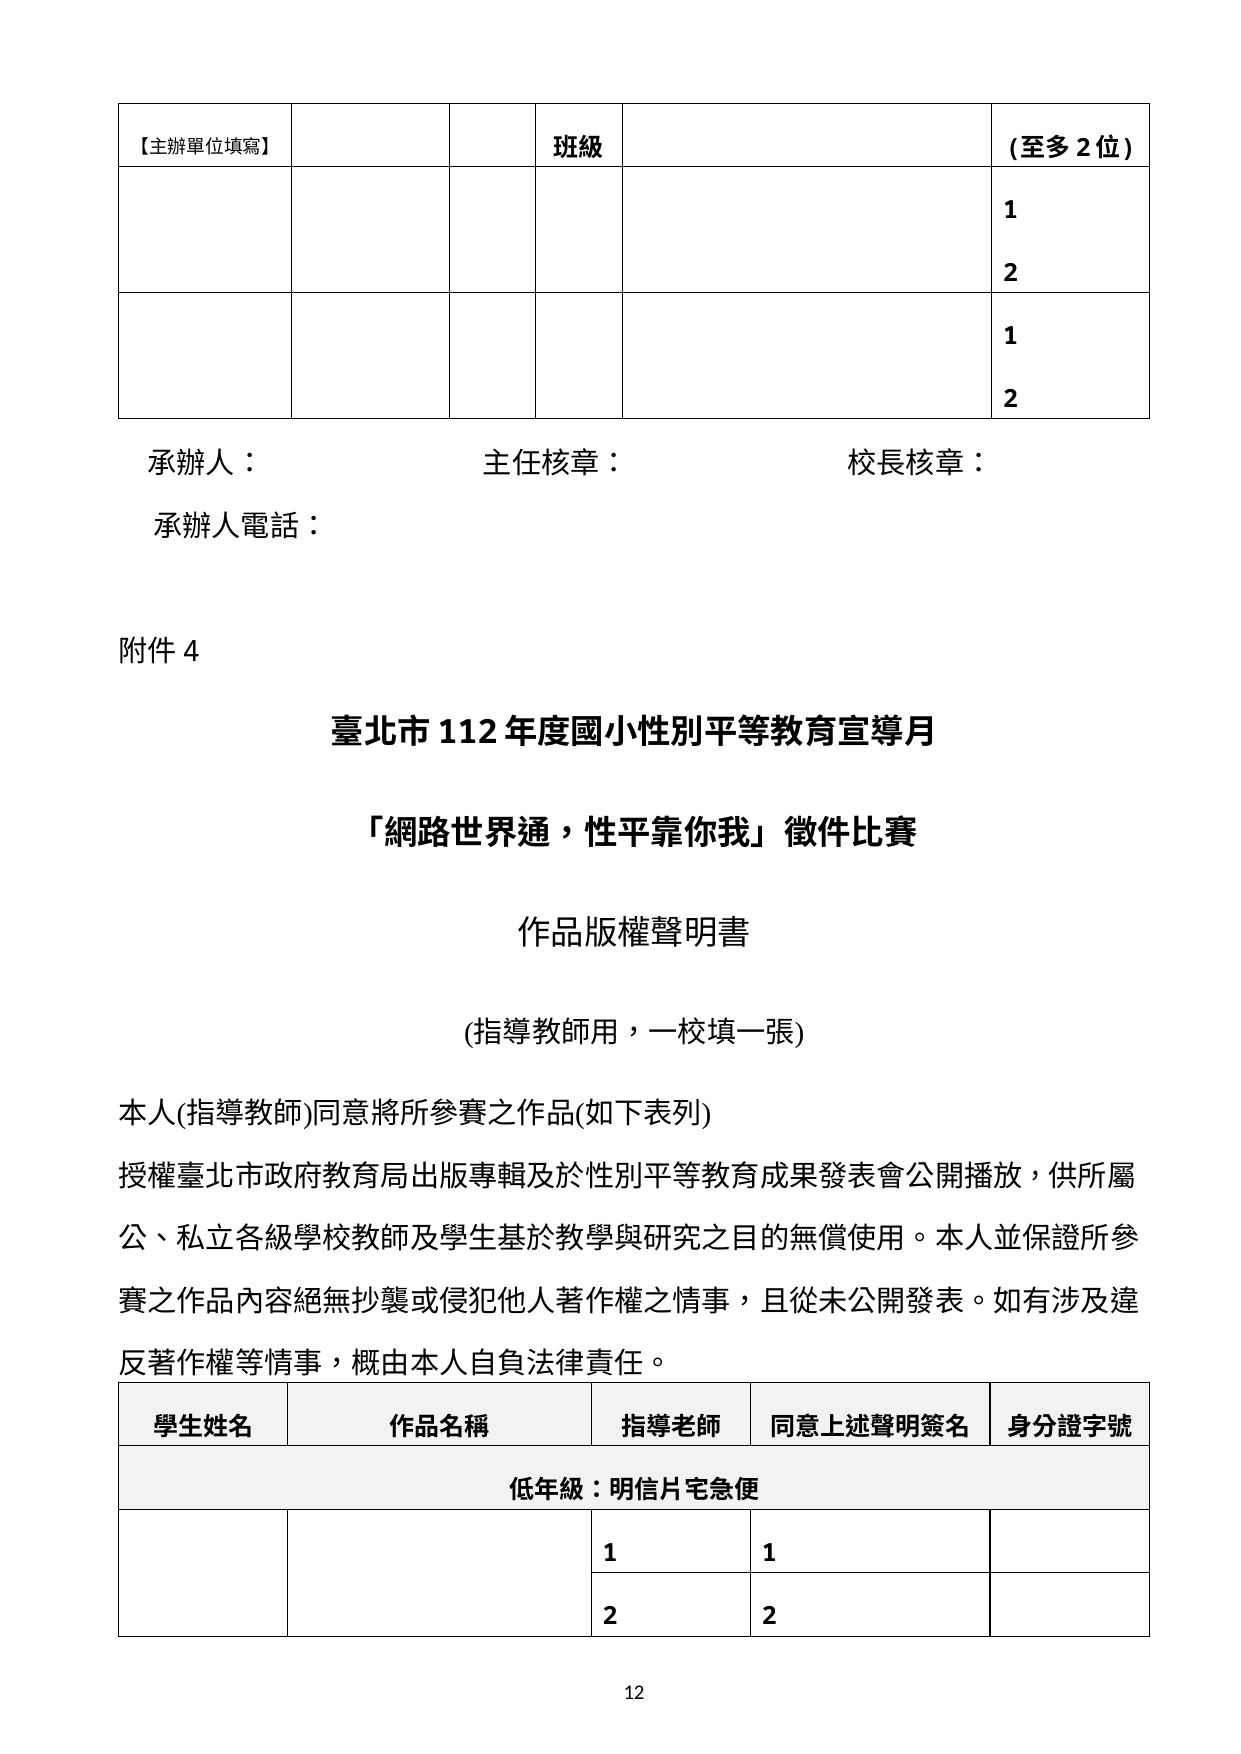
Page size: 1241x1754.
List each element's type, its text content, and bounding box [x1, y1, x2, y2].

table_cell [450, 104, 535, 166]
table_cell 【主辦單位填寫】 [119, 104, 291, 166]
text 臺北市112年度國小性別平等教育宣導月 [118, 688, 1150, 750]
table_cell [450, 293, 535, 418]
table_cell [991, 1573, 1149, 1636]
text 「網路世界通，性平靠你我」徵件比賽 [118, 788, 1150, 850]
table_cell [292, 293, 449, 418]
table_cell [450, 167, 535, 292]
table_cell [991, 1510, 1149, 1572]
table_cell 2 [751, 1573, 989, 1636]
table_cell [288, 1510, 591, 1636]
table_cell 1 2 [992, 293, 1149, 418]
table_cell (至多2位) [992, 104, 1149, 166]
table_cell 1 2 [992, 167, 1149, 292]
text 附件4 [118, 607, 1150, 669]
table_cell 1 [592, 1510, 750, 1572]
table_cell [623, 167, 991, 292]
table_cell [623, 293, 991, 418]
table_cell [292, 104, 449, 166]
table_cell 班級 [536, 104, 622, 166]
table_header 身分證字號 [991, 1383, 1149, 1445]
table_cell [119, 1510, 287, 1636]
text 授權臺北市政府教育局出版專輯及於性別平等教育成果發表會公開播放，供所屬公、私立各級學校教師及學生基於教學與研究之目的無償使用。本人並保證所參賽之作品內容絕無抄襲或侵犯他人著作權之情事，且從未公開發表。如有涉及違反著作權等情事，概由本人自負法律責任。 [118, 1132, 1150, 1382]
text (指導教師用，一校填一張) [118, 988, 1150, 1050]
table_cell [536, 293, 622, 418]
table_cell [119, 167, 291, 292]
table_cell 1 [751, 1510, 989, 1572]
table_cell 低年級：明信片宅急便 [119, 1446, 1149, 1509]
text 承辦人電話： [118, 482, 1150, 544]
table_cell [292, 167, 449, 292]
table_header 指導老師 [592, 1383, 750, 1445]
table_cell [623, 104, 991, 166]
table_header 作品名稱 [288, 1383, 591, 1445]
table_header 學生姓名 [119, 1383, 287, 1445]
table_cell [119, 293, 291, 418]
table_cell 2 [592, 1573, 750, 1636]
text 作品版權聲明書 [118, 888, 1150, 950]
table_cell [536, 167, 622, 292]
text 本人(指導教師)同意將所參賽之作品(如下表列) [118, 1069, 1150, 1132]
table_header 同意上述聲明簽名 [751, 1383, 989, 1445]
text 承辦人： 主任核章： 校長核章： [118, 419, 1150, 482]
